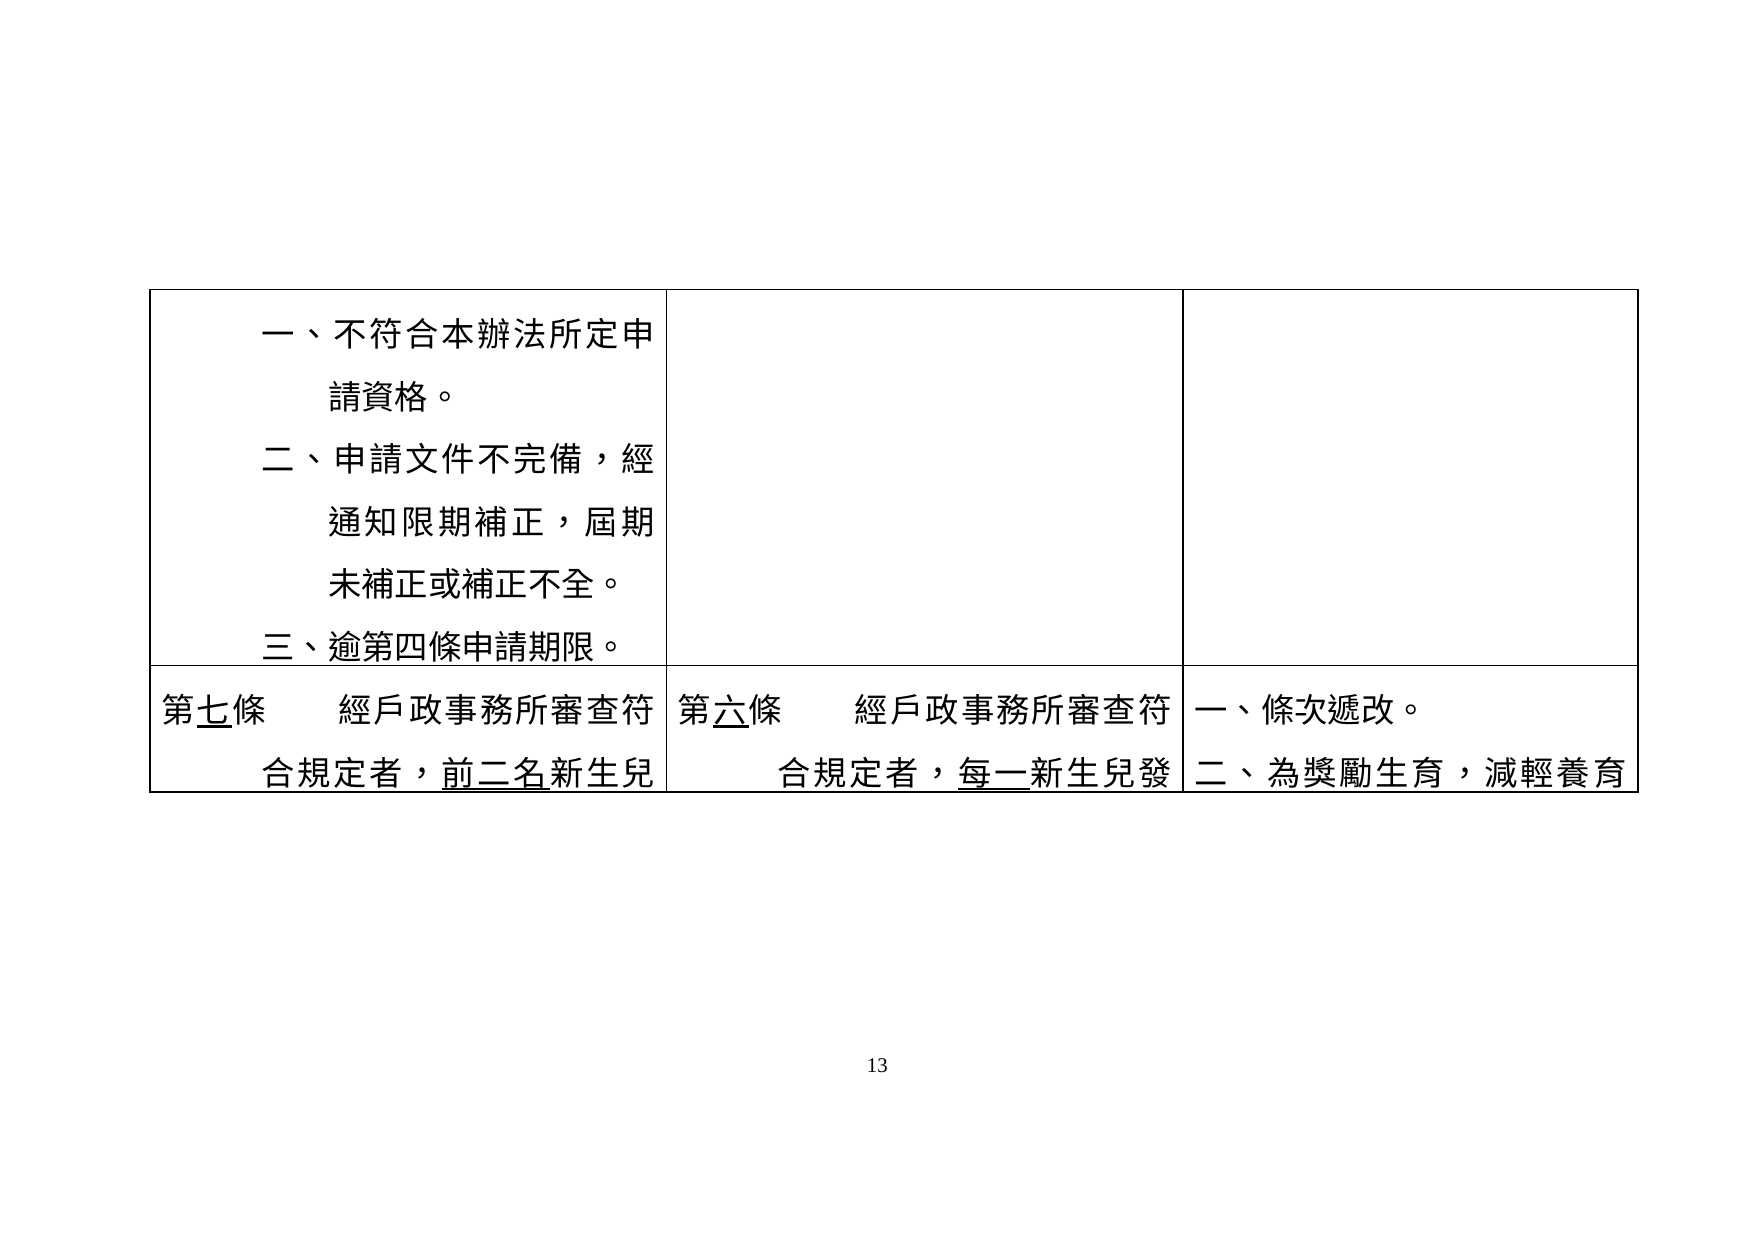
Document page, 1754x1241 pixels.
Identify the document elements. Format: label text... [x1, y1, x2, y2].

table_cell 一、不符合本辦法所定申 請資格。 二、申請文件不完備，經通知限期補正，屆期未補正或補正不全。 三、逾第四條申請期限。 [151, 290, 666, 665]
table_cell 第六條 經戶政事務所審查符合規定者，每一新生兒發 [667, 666, 1182, 791]
table_cell [667, 290, 1182, 665]
table_cell [1184, 290, 1637, 665]
table_cell 第七條 經戶政事務所審查符合規定者，前二名新生兒 [151, 666, 666, 791]
table_cell 一、條次遞改。 二、為獎勵生育，減輕養育 [1184, 666, 1637, 791]
